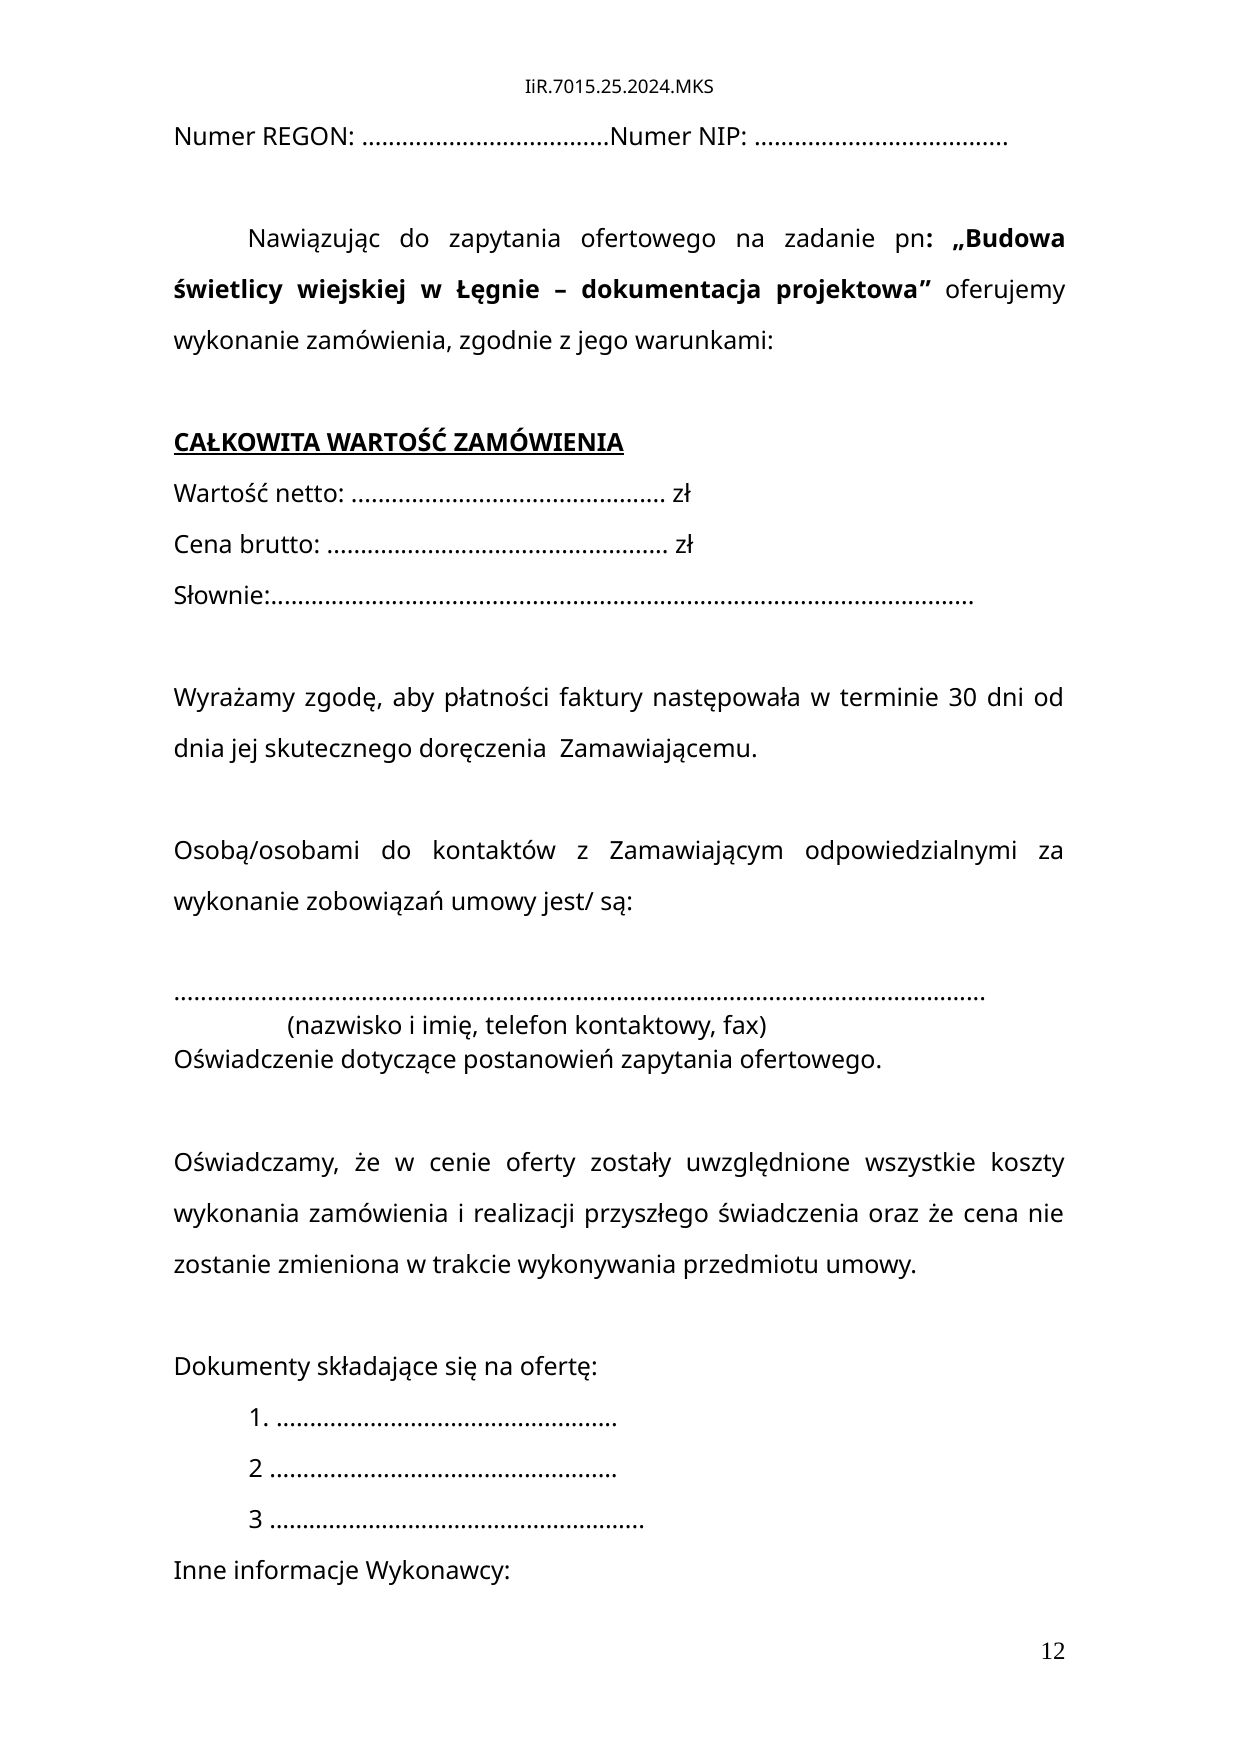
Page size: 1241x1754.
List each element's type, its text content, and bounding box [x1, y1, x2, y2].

text Oświadczamy, że w cenie oferty zostały uwzględnione wszystkie koszty wykonania zamówienia i realizacji przyszłego świadczenia oraz że cena nie zostanie zmieniona w trakcie wykonywania przedmiotu umowy. [173, 1144, 1065, 1280]
text Cena brutto: ................................................... zł [173, 526, 1065, 561]
text ..........................................................................………………………………………... [173, 974, 1065, 1008]
text 2 .................................................… [248, 1450, 1065, 1484]
text Wartość netto: ............................................... zł [173, 475, 1065, 509]
text Oświadczenie dotyczące postanowień zapytania ofertowego. [173, 1042, 1065, 1076]
text Osobą/osobami do kontaktów z Zamawiającym odpowiedzialnymi za wykonanie zobowiązań umowy jest/ są: [173, 833, 1065, 918]
text Wyrażamy zgodę, aby płatności faktury następowała w terminie 30 dni od dnia jej skutecznego doręczenia Zamawiającemu. [173, 679, 1065, 765]
text (nazwisko i imię, telefon kontaktowy, fax) [173, 1008, 1065, 1042]
text Numer REGON: .....................................Numer NIP: ...................................... [173, 118, 1065, 152]
text 1. ................................................... [248, 1399, 1065, 1433]
text CAŁKOWITA WARTOŚĆ ZAMÓWIENIA [173, 424, 1065, 458]
text Dokumenty składające się na ofertę: [173, 1348, 1065, 1382]
text Słownie:......................................................................................................... [173, 577, 1065, 612]
text 3 ………………………………………………... [248, 1501, 1065, 1536]
text Inne informacje Wykonawcy: [173, 1552, 1065, 1587]
text Nawiązując do zapytania ofertowego na zadanie pn: „Budowa świetlicy wiejskiej w Łęgnie – dokumentacja projektowa” oferujemy wykonanie zamówienia, zgodnie z jego warunkami: [173, 220, 1065, 356]
